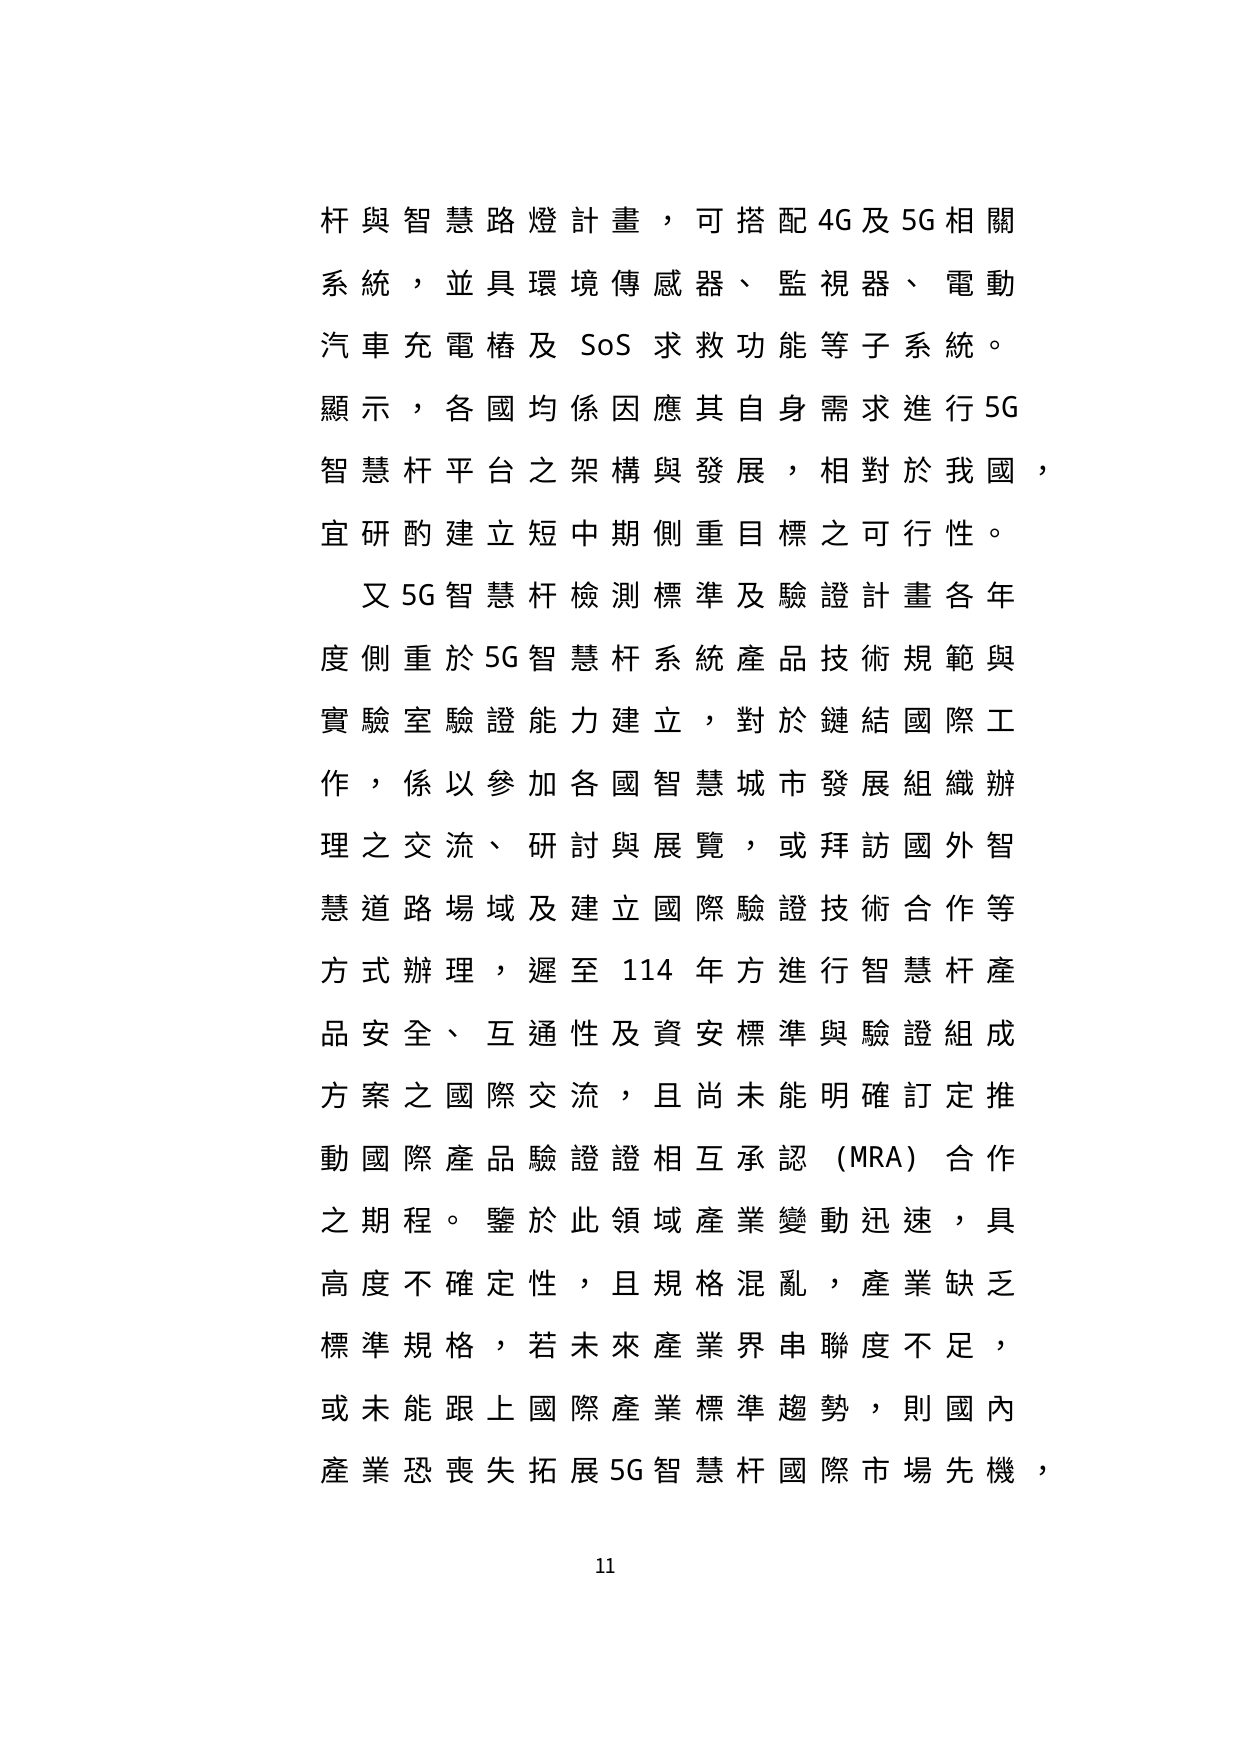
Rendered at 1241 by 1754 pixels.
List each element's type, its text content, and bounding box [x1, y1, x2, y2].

text 又5G智慧杆檢測標準及驗證計畫各年度側重於5G智慧杆系統產品技術規範與實驗室驗證能力建立，對於鏈結國際工作，係以參加各國智慧城市發展組織辦理之交流、研討與展覽，或拜訪國外智慧道路場域及建立國際驗證技術合作等方式辦理，遲至114年方進行智慧杆產品安全、互通性及資安標準與驗證組成方案之國際交流，且尚未能明確訂定推動國際產品驗證證相互承認(MRA)合作之期程。鑒於此領域產業變動迅速，具高度不確定性，且規格混亂，產業缺乏標準規格，若未來產業界串聯度不足，或未能跟上國際產業標準趨勢，則國內產業恐喪失拓展5G智慧杆國際市場先機，計畫鏈結國際目標，允宜審慎衡酌期程之規劃並予深化，以利業者掌握市場商機。 [277, 552, 1022, 1490]
text 衡諸其他國家5G智慧杆發展概況，如：美國聖地牙哥智慧路燈計畫為布署智慧城市傳感器之平台，所蒐集之數據用於開發有益市政與社區之應用系統(如改善停車、交通流量及公共安全等)；芬蘭-ESPOO試營運服務，其智慧杆概念除5G基站外，並建置天氣暨空氣品質傳感器、監視器、顯示器、電動汽車充電樁等子系統；印度-BHOPAL為公私合營智慧杆與智慧路燈計畫，可搭配4G及5G相關系統，並具環境傳感器、監視器、電動汽車充電樁及SoS求救功能等子系統。顯示，各國均係因應其自身需求進行5G智慧杆平台之架構與發展，相對於我國，宜研酌建立短中期側重目標之可行性。 [277, 177, 1022, 552]
